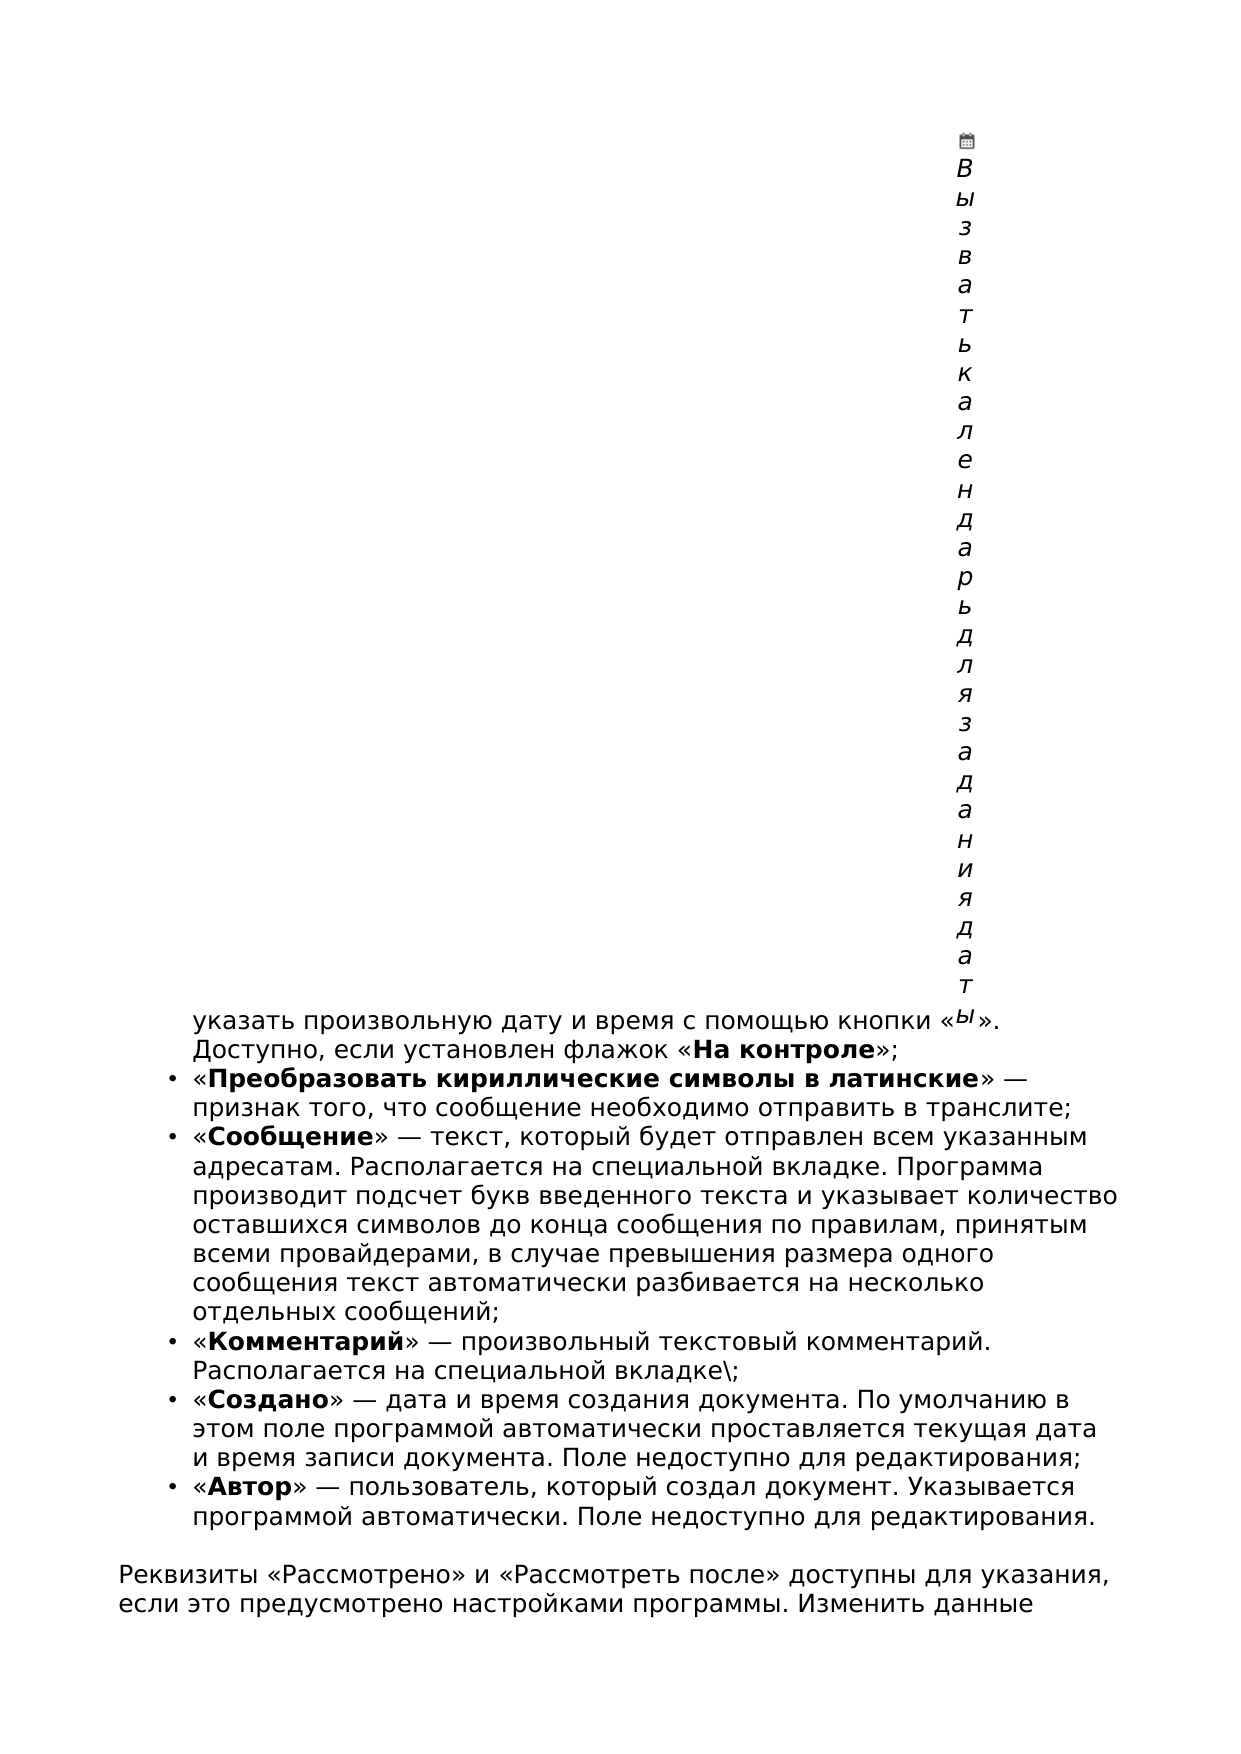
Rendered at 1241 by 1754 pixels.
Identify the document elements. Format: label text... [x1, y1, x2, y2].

list «Автор» — пользователь, который создал документ. Указывается программой автоматически. Поле недоступно для редактирования. [177, 1472, 1122, 1531]
list «Комментарий» — произвольный текстовый комментарий. Располагается на специальной вкладке\; [177, 1327, 1122, 1385]
list «Создано» — дата и время создания документа. По умолчанию в этом поле программой автоматически проставляется текущая дата и время записи документа. Поле недоступно для редактирования; [177, 1385, 1122, 1472]
list Вызвать календарь для задания даты [955, 154, 977, 1029]
picture [955, 130, 978, 154]
list «Преобразовать кириллические символы в латинские» — признак того, что сообщение необходимо отправить в транслите; [177, 1064, 1122, 1122]
list указать произвольную дату и время с помощью кнопки «». Доступно, если установлен флажок «На контроле»; [177, 118, 1122, 1064]
list «Сообщение» — текст, который будет отправлен всем указанным адресатам. Располагается на специальной вкладке. Программа производит подсчет букв введенного текста и указывает количество оставшихся символов до конца сообщения по правилам, принятым всеми провайдерами, в случае превышения размера одного сообщения текст автоматически разбивается на несколько отдельных сообщений; [177, 1122, 1122, 1327]
text Реквизиты «Рассмотрено» и «Рассмотреть после» доступны для указания, если это предусмотрено настройками программы. Изменить данные [118, 1560, 1122, 1619]
